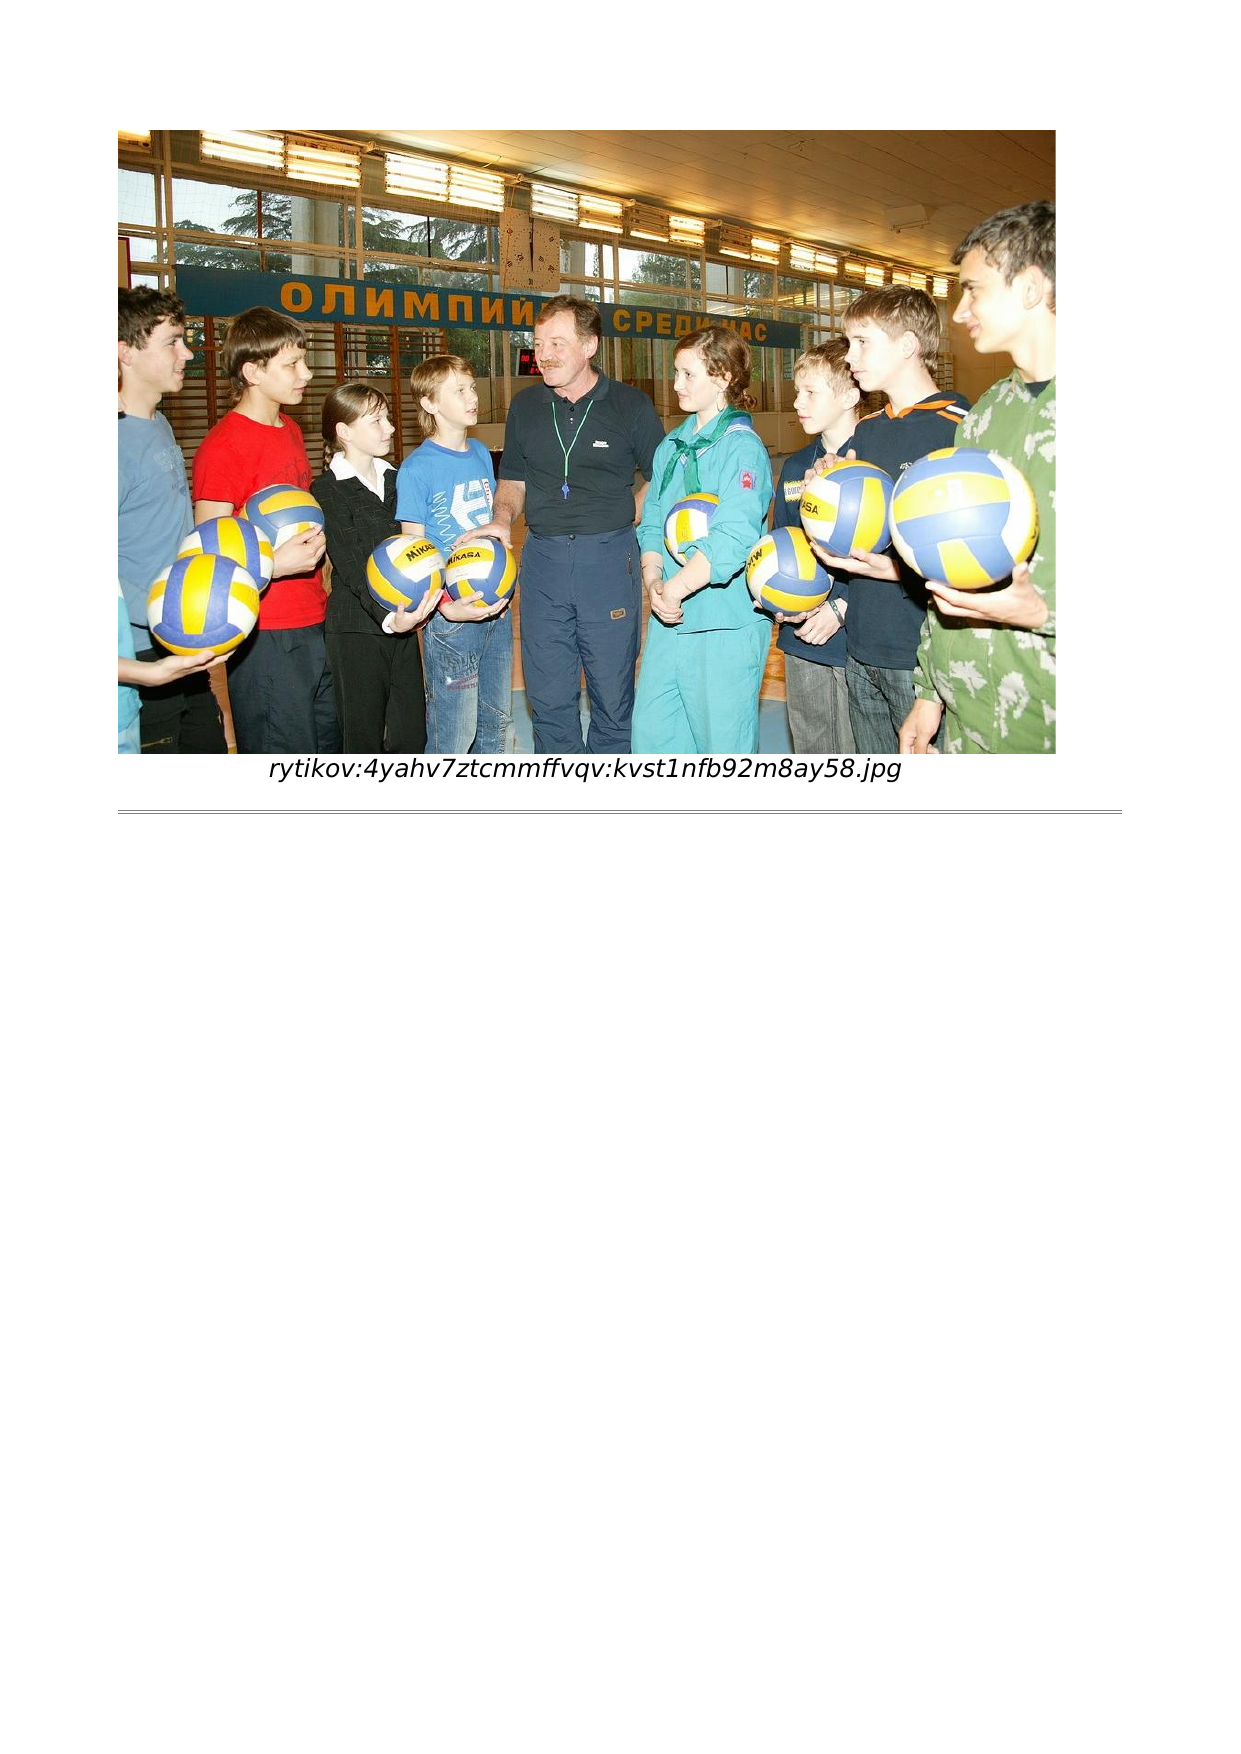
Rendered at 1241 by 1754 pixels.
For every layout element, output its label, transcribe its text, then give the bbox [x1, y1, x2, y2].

picture [118, 130, 1056, 754]
text rytikov:4yahv7ztcmmffvqv:kvst1nfb92m8ay58.jpg [118, 754, 1056, 783]
